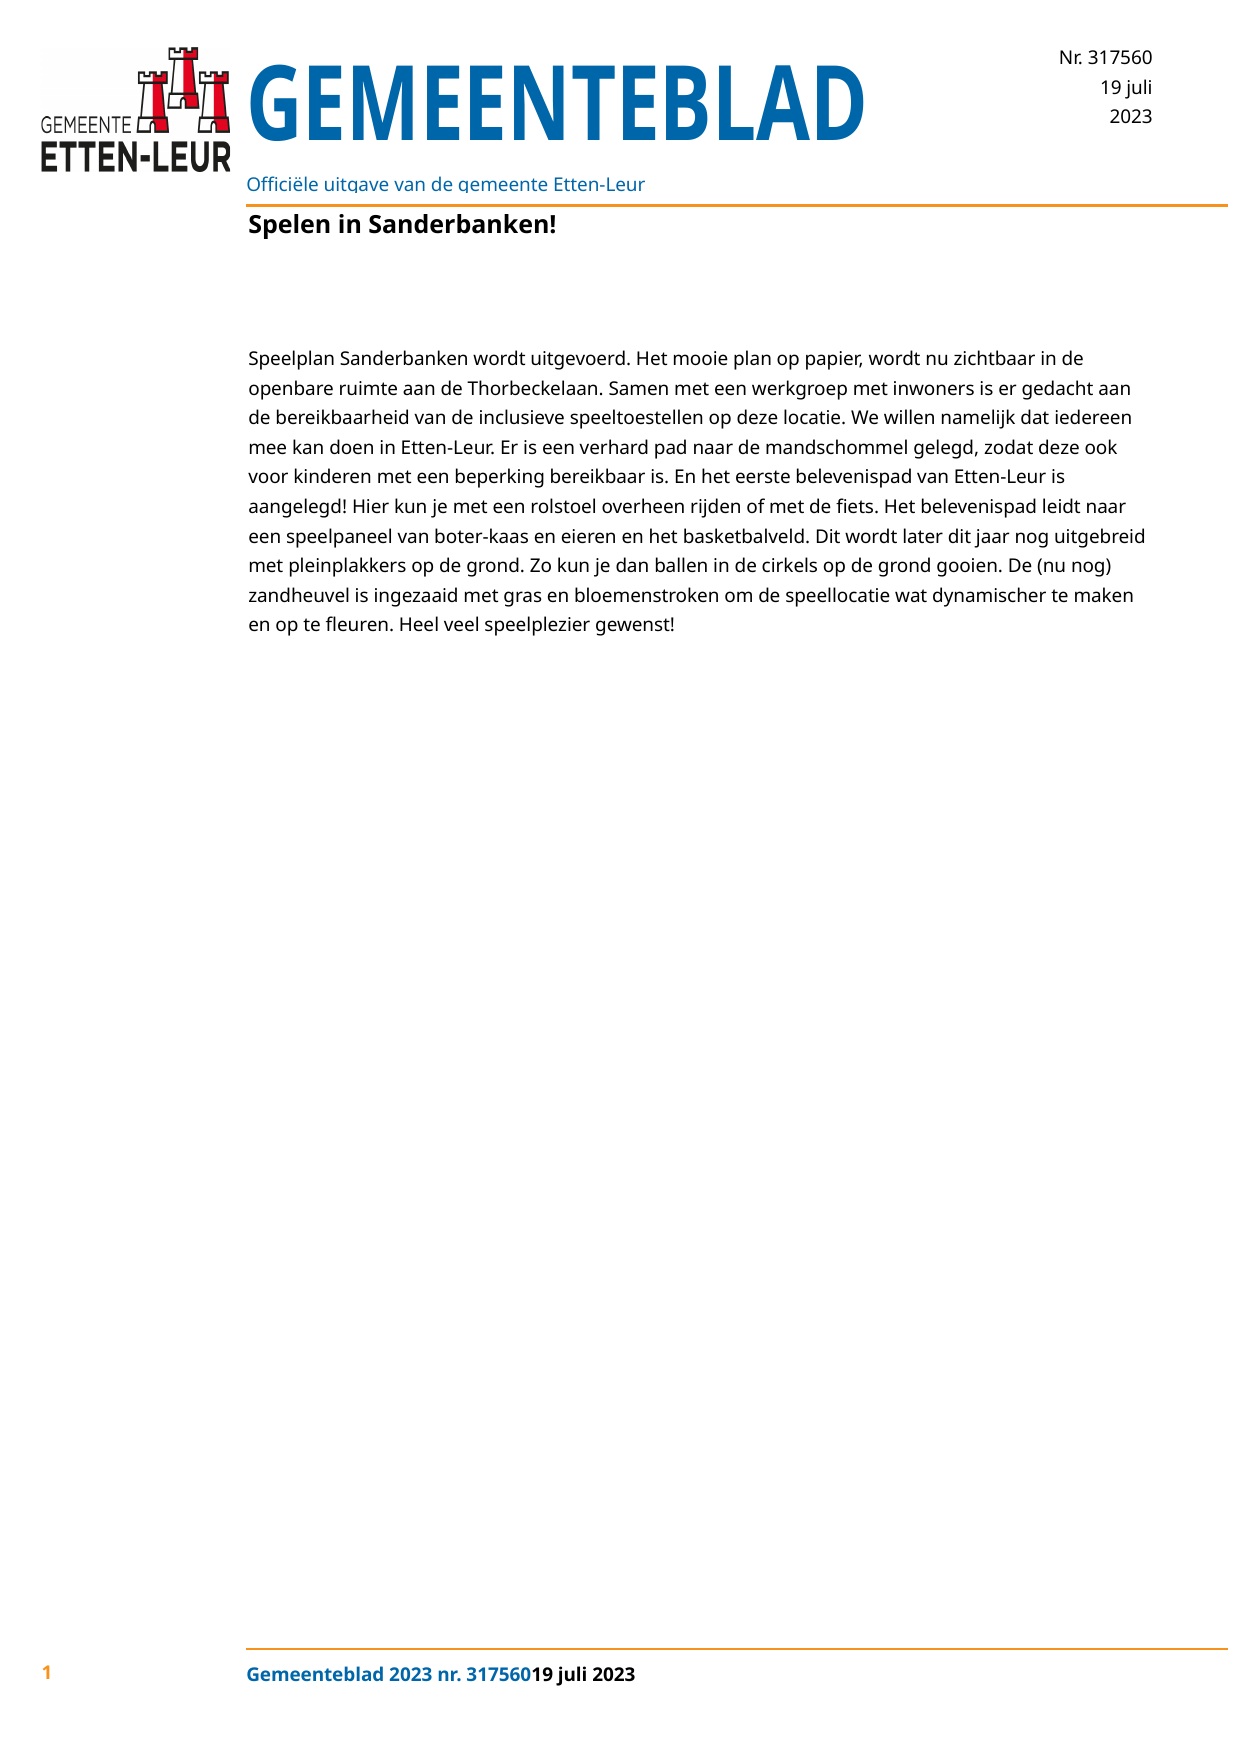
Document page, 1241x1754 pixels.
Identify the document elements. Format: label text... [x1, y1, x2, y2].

text Speelplan Sanderbanken wordt uitgevoerd. Het mooie plan op papier, wordt nu zichtbaar in de openbare ruimte aan de Thorbeckelaan. Samen met een werkgroep met inwoners is er gedacht aan de bereikbaarheid van de inclusieve speeltoestellen op deze locatie. We willen namelijk dat iedereen mee kan doen in Etten-Leur. Er is een verhard pad naar de mandschommel gelegd, zodat deze ook voor kinderen met een beperking bereikbaar is. En het eerste belevenispad van Etten-Leur is aangelegd! Hier kun je met een rolstoel overheen rijden of met de fiets. Het belevenispad leidt naar een speelpaneel van boter-kaas en eieren en het basketbalveld. Dit wordt later dit jaar nog uitgebreid met pleinplakkers op de grond. Zo kun je dan ballen in de cirkels op de grond gooien. De (nu nog) zandheuvel is ingezaaid met gras en bloemenstroken om de speellocatie wat dynamischer te maken en op te fleuren. Heel veel speelplezier gewenst! [248, 345, 1152, 637]
text Spelen in Sanderbanken! [248, 207, 1152, 241]
picture [41, 47, 231, 172]
